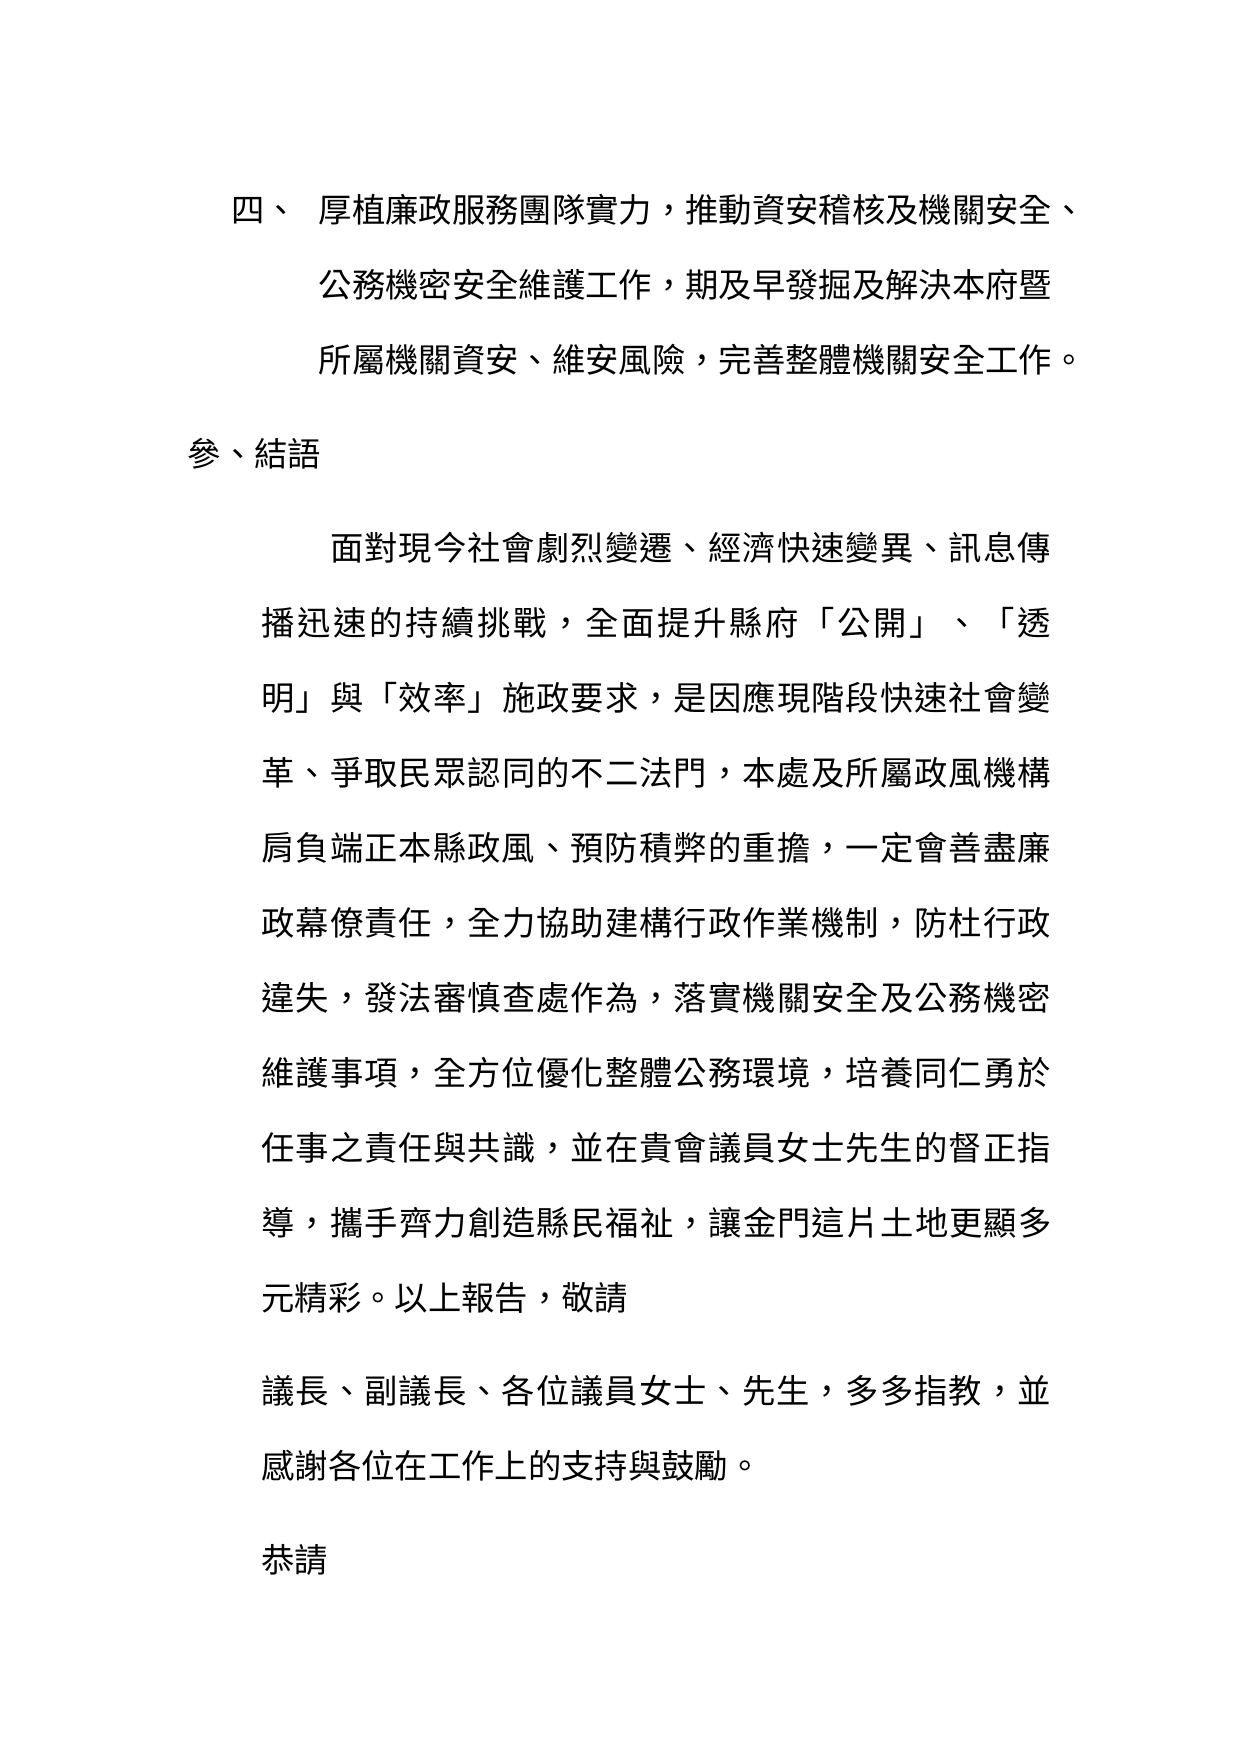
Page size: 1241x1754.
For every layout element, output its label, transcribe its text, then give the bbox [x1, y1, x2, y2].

text 參、結語 [187, 408, 1053, 483]
text 議長、副議長、各位議員女士、先生，多多指教，並感謝各位在工作上的支持與鼓勵。 [261, 1346, 1053, 1496]
list 厚植廉政服務團隊實力，推動資安稽核及機關安全、公務機密安全維護工作，期及早發掘及解決本府暨所屬機關資安、維安風險，完善整體機關安全工作。 [231, 164, 1053, 389]
text 面對現今社會劇烈變遷、經濟快速變異、訊息傳播迅速的持續挑戰，全面提升縣府「公開」、「透明」與「效率」施政要求，是因應現階段快速社會變革、爭取民眾認同的不二法門，本處及所屬政風機構肩負端正本縣政風、預防積弊的重擔，一定會善盡廉政幕僚責任，全力協助建構行政作業機制，防杜行政違失，發法審慎查處作為，落實機關安全及公務機密維護事項，全方位優化整體公務環境，培養同仁勇於任事之責任與共識，並在貴會議員女士先生的督正指導，攜手齊力創造縣民福祉，讓金門這片土地更顯多元精彩。以上報告，敬請 [261, 502, 1053, 1327]
text 恭請 [261, 1514, 1053, 1589]
